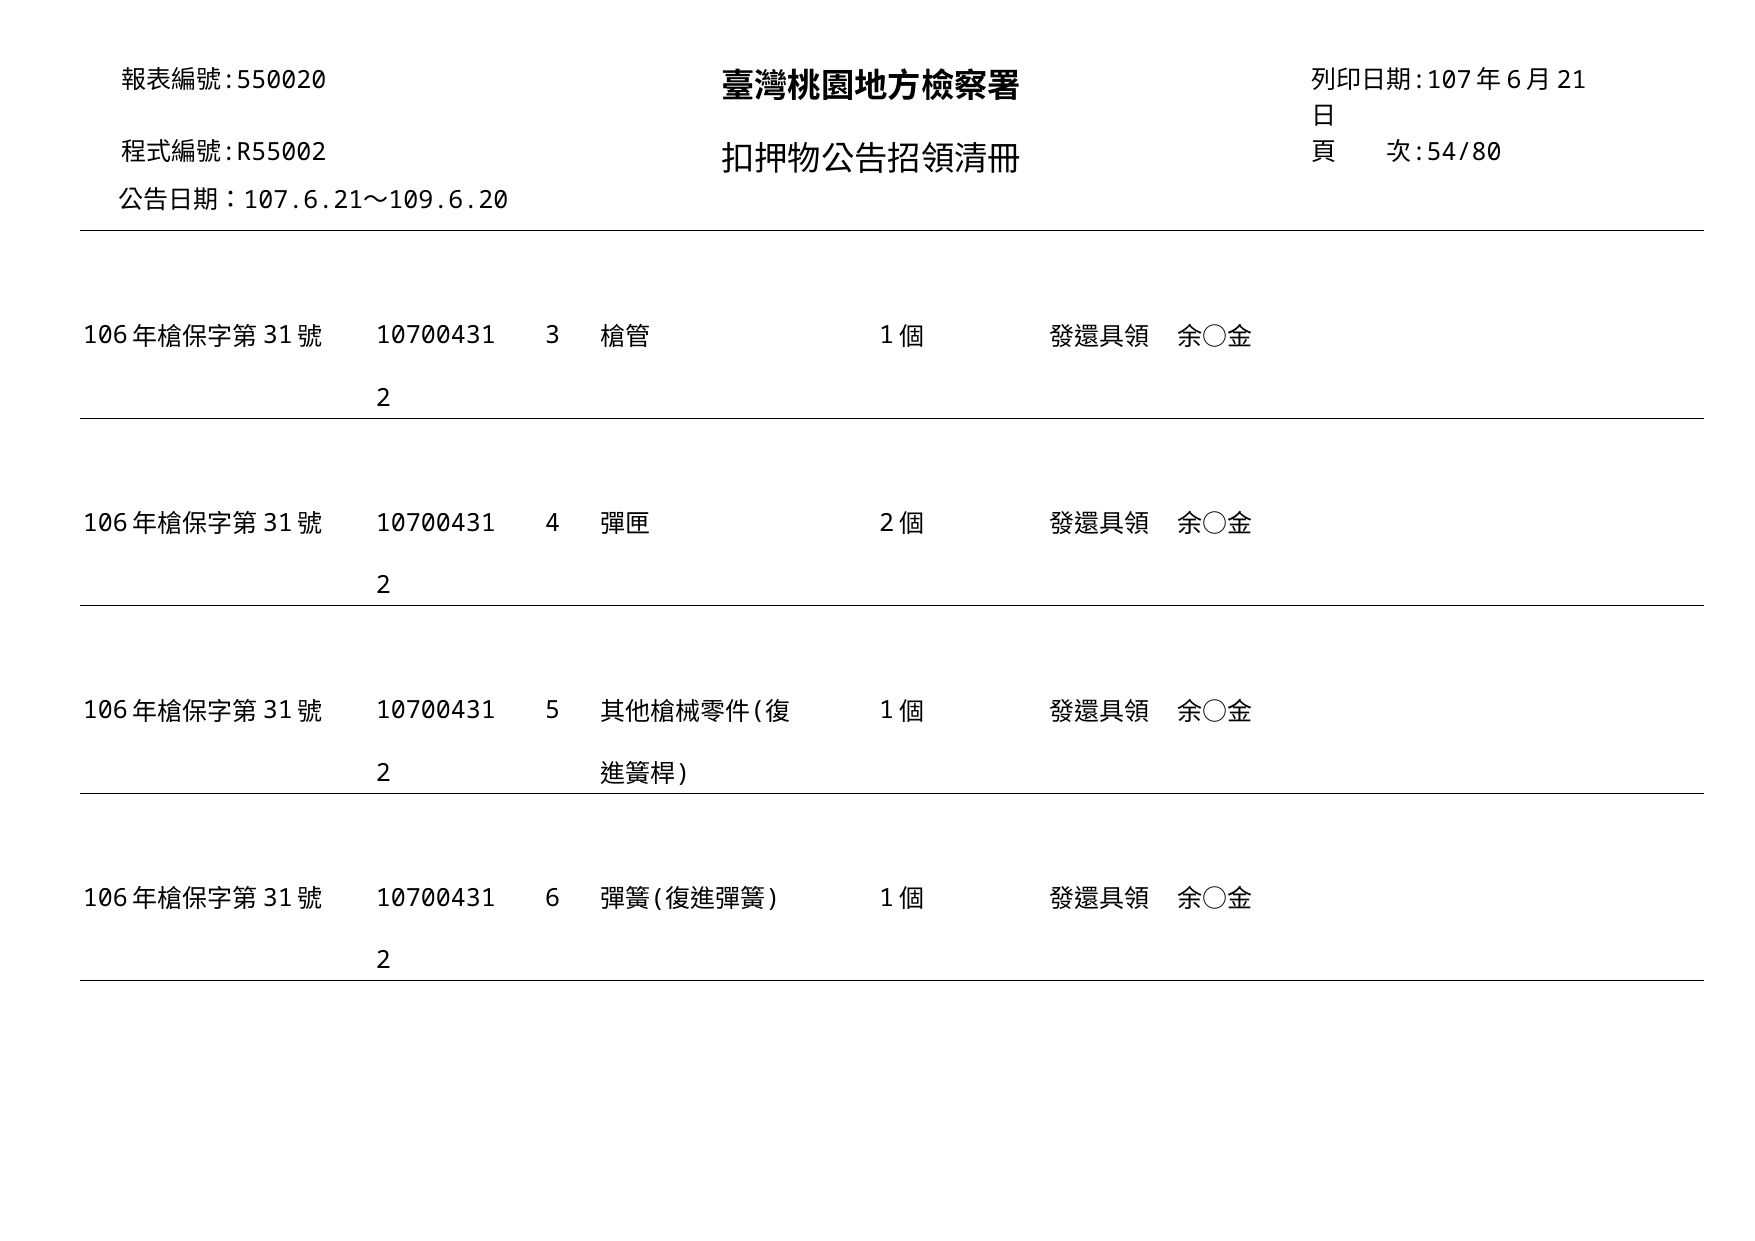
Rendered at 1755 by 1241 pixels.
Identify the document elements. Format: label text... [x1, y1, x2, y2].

table_cell 107004312 [373, 794, 507, 980]
table_cell [1575, 419, 1704, 605]
table_cell 發還具領 [1046, 231, 1175, 417]
table_cell [1575, 606, 1704, 792]
table_cell 107004312 [373, 419, 507, 605]
table_cell 槍管 [597, 231, 807, 417]
table_cell [1317, 419, 1575, 605]
table_cell [927, 794, 1046, 980]
table_cell [1317, 231, 1575, 417]
table_cell 107004312 [373, 606, 507, 792]
table_cell [927, 606, 1046, 792]
table_cell 余○金 [1175, 419, 1317, 605]
table_cell [927, 419, 1046, 605]
table_cell 余○金 [1175, 606, 1317, 792]
table_cell 106年槍保字第31號 [80, 794, 373, 980]
table_cell 彈匣 [597, 419, 807, 605]
table_cell [1575, 231, 1704, 417]
table_cell [1317, 606, 1575, 792]
table_cell 發還具領 [1046, 606, 1175, 792]
table_cell 107004312 [373, 231, 507, 417]
table_cell 5 [507, 606, 597, 792]
table_cell 余○金 [1175, 231, 1317, 417]
table_cell 發還具領 [1046, 794, 1175, 980]
table_cell 1個 [808, 794, 927, 980]
table_cell [927, 231, 1046, 417]
table_cell 3 [507, 231, 597, 417]
table_cell 其他槍械零件(復進簧桿) [597, 606, 807, 792]
table_cell 6 [507, 794, 597, 980]
table_cell [1317, 794, 1575, 980]
table_cell 余○金 [1175, 794, 1317, 980]
table_cell [1575, 794, 1704, 980]
table_cell 1個 [808, 606, 927, 792]
table_cell 4 [507, 419, 597, 605]
table_cell 106年槍保字第31號 [80, 231, 373, 417]
table_cell 發還具領 [1046, 419, 1175, 605]
table_cell 106年槍保字第31號 [80, 606, 373, 792]
table_cell 2個 [808, 419, 927, 605]
table_cell 106年槍保字第31號 [80, 419, 373, 605]
table_cell 1個 [808, 231, 927, 417]
table_cell 彈簧(復進彈簧) [597, 794, 807, 980]
